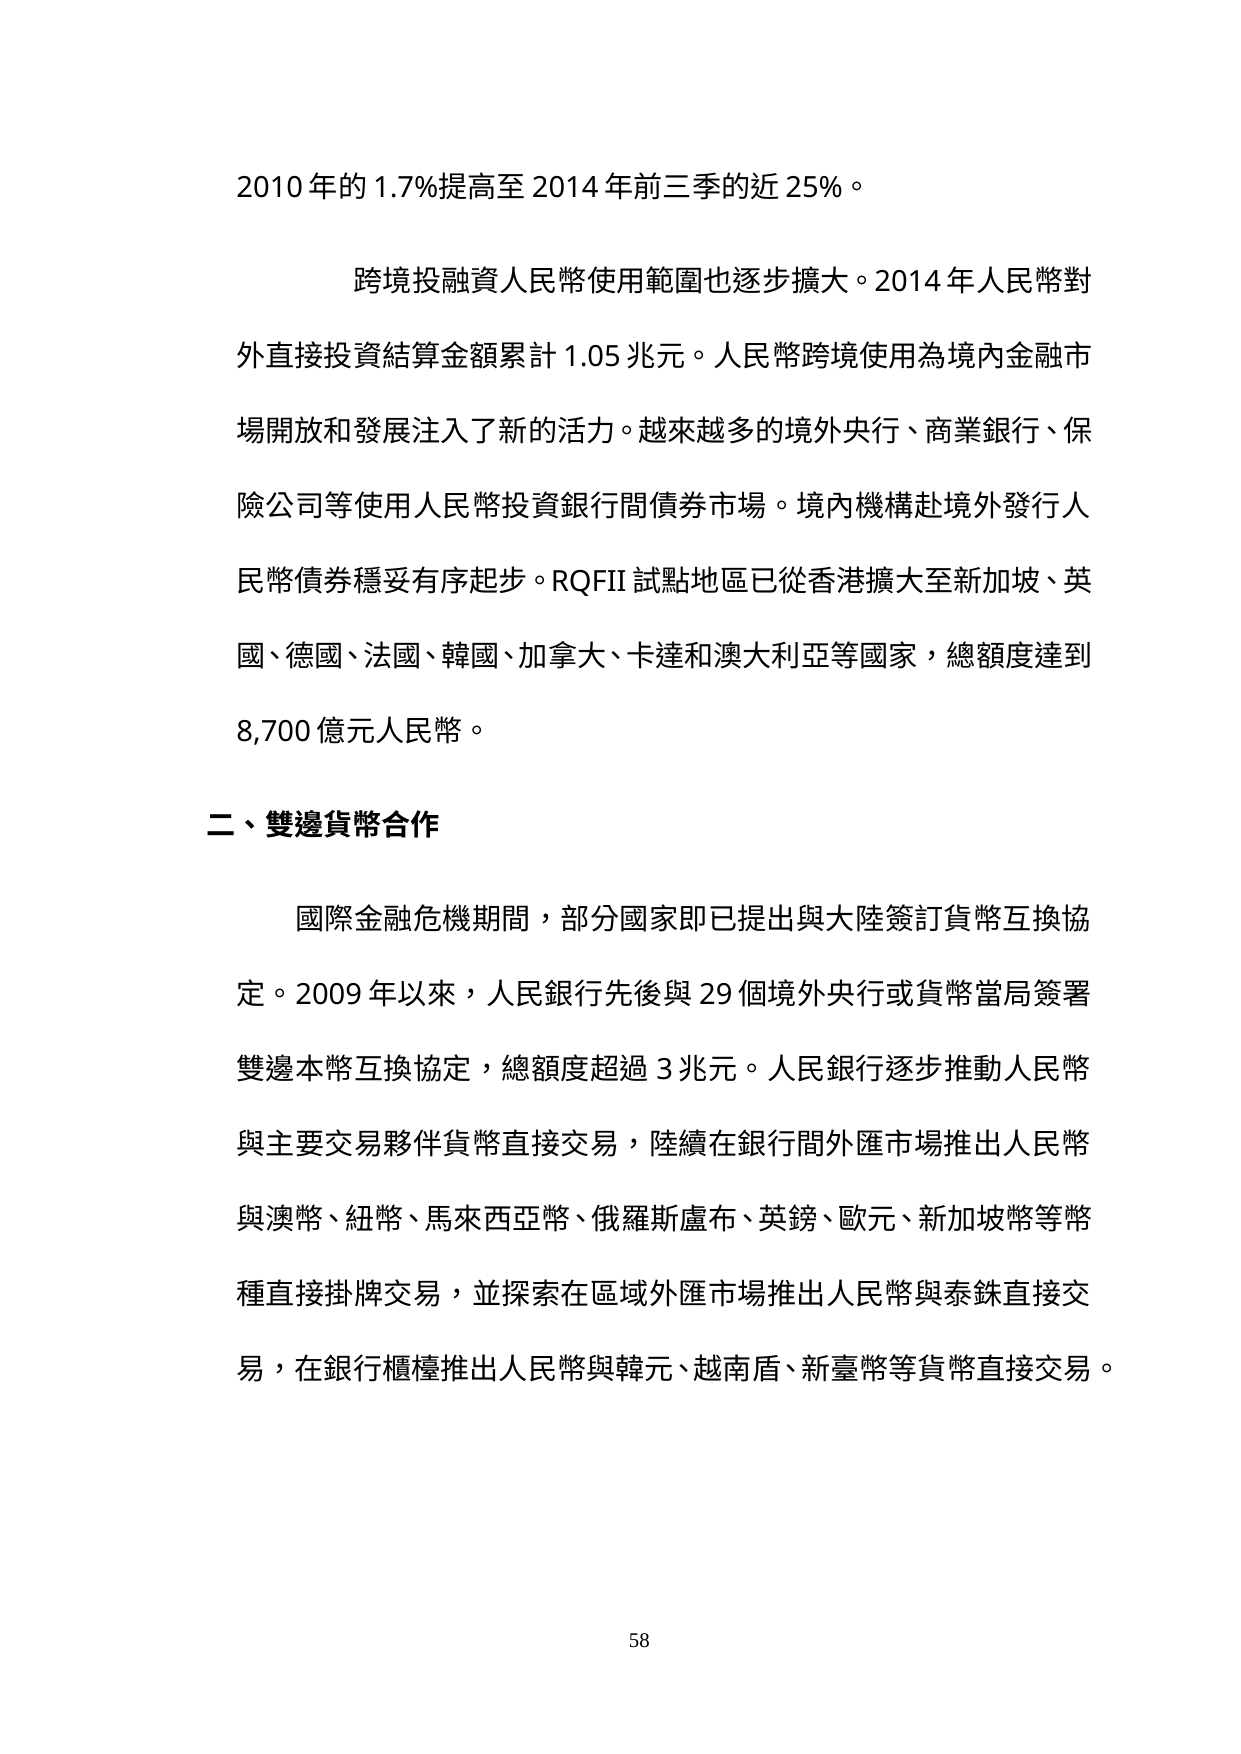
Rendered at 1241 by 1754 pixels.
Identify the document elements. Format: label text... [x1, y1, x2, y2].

text 國際金融危機期間，部分國家即已提出與大陸簽訂貨幣互換協定。2009年以來，人民銀行先後與29個境外央行或貨幣當局簽署雙邊本幣互換協定，總額度超過3兆元。人民銀行逐步推動人民幣與主要交易夥伴貨幣直接交易，陸續在銀行間外匯市場推出人民幣與澳幣、紐幣、馬來西亞幣、俄羅斯盧布、英鎊、歐元、新加坡幣等幣種直接掛牌交易，並探索在區域外匯市場推出人民幣與泰銖直接交易，在銀行櫃檯推出人民幣與韓元、越南盾、新臺幣等貨幣直接交易。 [236, 879, 1092, 1479]
text 跨境投融資人民幣使用範圍也逐步擴大。2014年人民幣對外直接投資結算金額累計1.05兆元。人民幣跨境使用為境內金融市場開放和發展注入了新的活力。越來越多的境外央行、商業銀行、保險公司等使用人民幣投資銀行間債券市場。境內機構赴境外發行人民幣債券穩妥有序起步。RQFII試點地區已從香港擴大至新加坡、英國、德國、法國、韓國、加拿大、卡達和澳大利亞等國家，總額度達到8,700億元人民幣。 [236, 241, 1092, 766]
subtitle 二、雙邊貨幣合作 [177, 785, 1092, 860]
text 2010年的1.7%提高至2014年前三季的近25%。 [236, 148, 1092, 223]
